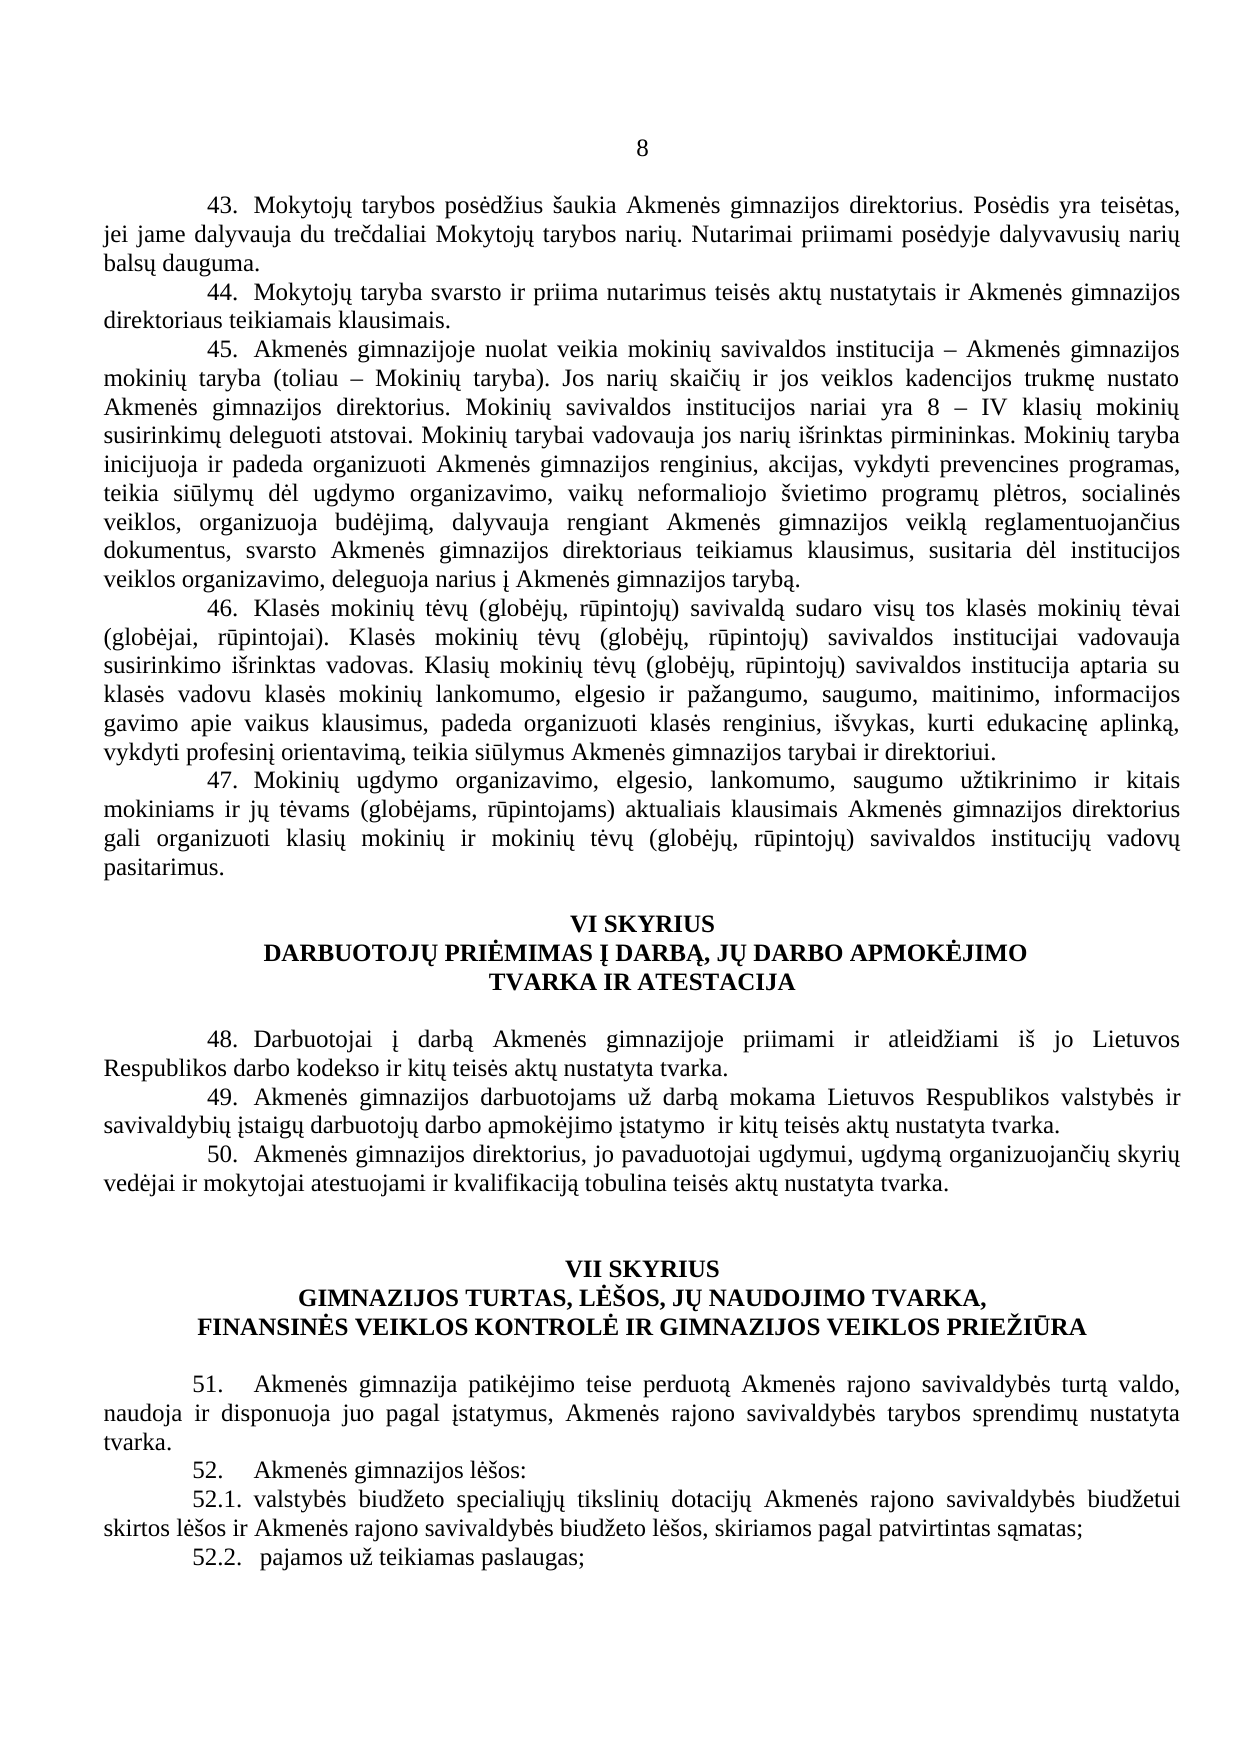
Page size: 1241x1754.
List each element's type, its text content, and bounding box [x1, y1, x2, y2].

text 50. Akmenės gimnazijos direktorius, jo pavaduotojai ugdymui, ugdymą organizuojančių skyrių vedėjai ir mokytojai atestuojami ir kvalifikaciją tobulina teisės aktų nustatyta tvarka. [103, 1139, 1181, 1197]
text VI SKYRIUS [103, 909, 1181, 938]
text 48. Darbuotojai į darbą Akmenės gimnazijoje priimami ir atleidžiami iš jo Lietuvos Respublikos darbo kodekso ir kitų teisės aktų nustatyta tvarka. [103, 1024, 1181, 1082]
text 43. Mokytojų tarybos posėdžius šaukia Akmenės gimnazijos direktorius. Posėdis yra teisėtas, jei jame dalyvauja du trečdaliai Mokytojų tarybos narių. Nutarimai priimami posėdyje dalyvavusių narių balsų dauguma. [103, 190, 1181, 277]
text 51. Akmenės gimnazija patikėjimo teise perduotą Akmenės rajono savivaldybės turtą valdo, naudoja ir disponuoja juo pagal įstatymus, Akmenės rajono savivaldybės tarybos sprendimų nustatyta tvarka. [103, 1369, 1181, 1455]
text 52.1. valstybės biudžeto specialiųjų tikslinių dotacijų Akmenės rajono savivaldybės biudžetui skirtos lėšos ir Akmenės rajono savivaldybės biudžeto lėšos, skiriamos pagal patvirtintas sąmatas; [103, 1484, 1181, 1542]
text FINANSINĖS VEIKLOS KONTROLĖ IR GIMNAZIJOS VEIKLOS PRIEŽIŪRA [103, 1312, 1181, 1340]
text TVARKA IR ATESTACIJA [103, 967, 1181, 995]
text DARBUOTOJŲ PRIĖMIMAS Į DARBĄ, JŲ DARBO APMOKĖJIMO [103, 938, 1181, 967]
text VII SKYRIUS [103, 1254, 1181, 1283]
text 44. Mokytojų taryba svarsto ir priima nutarimus teisės aktų nustatytais ir Akmenės gimnazijos direktoriaus teikiamais klausimais. [103, 277, 1181, 334]
text 49. Akmenės gimnazijos darbuotojams už darbą mokama Lietuvos Respublikos valstybės ir savivaldybių įstaigų darbuotojų darbo apmokėjimo įstatymo ir kitų teisės aktų nustatyta tvarka. [103, 1082, 1181, 1139]
text 52.2. pajamos už teikiamas paslaugas; [103, 1542, 1181, 1570]
text 47. Mokinių ugdymo organizavimo, elgesio, lankomumo, saugumo užtikrinimo ir kitais mokiniams ir jų tėvams (globėjams, rūpintojams) aktualiais klausimais Akmenės gimnazijos direktorius gali organizuoti klasių mokinių ir mokinių tėvų (globėjų, rūpintojų) savivaldos institucijų vadovų pasitarimus. [103, 765, 1181, 880]
text 52. Akmenės gimnazijos lėšos: [103, 1455, 1181, 1484]
text 45. Akmenės gimnazijoje nuolat veikia mokinių savivaldos institucija – Akmenės gimnazijos mokinių taryba (toliau – Mokinių taryba). Jos narių skaičių ir jos veiklos kadencijos trukmę nustato Akmenės gimnazijos direktorius. Mokinių savivaldos institucijos nariai yra 8 – IV klasių mokinių susirinkimų deleguoti atstovai. Mokinių tarybai vadovauja jos narių išrinktas pirmininkas. Mokinių taryba inicijuoja ir padeda organizuoti Akmenės gimnazijos renginius, akcijas, vykdyti prevencines programas, teikia siūlymų dėl ugdymo organizavimo, vaikų neformaliojo švietimo programų plėtros, socialinės veiklos, organizuoja budėjimą, dalyvauja rengiant Akmenės gimnazijos veiklą reglamentuojančius dokumentus, svarsto Akmenės gimnazijos direktoriaus teikiamus klausimus, susitaria dėl institucijos veiklos organizavimo, deleguoja narius į Akmenės gimnazijos tarybą. [103, 334, 1181, 593]
text 46. Klasės mokinių tėvų (globėjų, rūpintojų) savivaldą sudaro visų tos klasės mokinių tėvai (globėjai, rūpintojai). Klasės mokinių tėvų (globėjų, rūpintojų) savivaldos institucijai vadovauja susirinkimo išrinktas vadovas. Klasių mokinių tėvų (globėjų, rūpintojų) savivaldos institucija aptaria su klasės vadovu klasės mokinių lankomumo, elgesio ir pažangumo, saugumo, maitinimo, informacijos gavimo apie vaikus klausimus, padeda organizuoti klasės renginius, išvykas, kurti edukacinę aplinką, vykdyti profesinį orientavimą, teikia siūlymus Akmenės gimnazijos tarybai ir direktoriui. [103, 593, 1181, 765]
text GIMNAZIJOS TURTAS, LĖŠOS, JŲ NAUDOJIMO TVARKA, [103, 1283, 1181, 1312]
